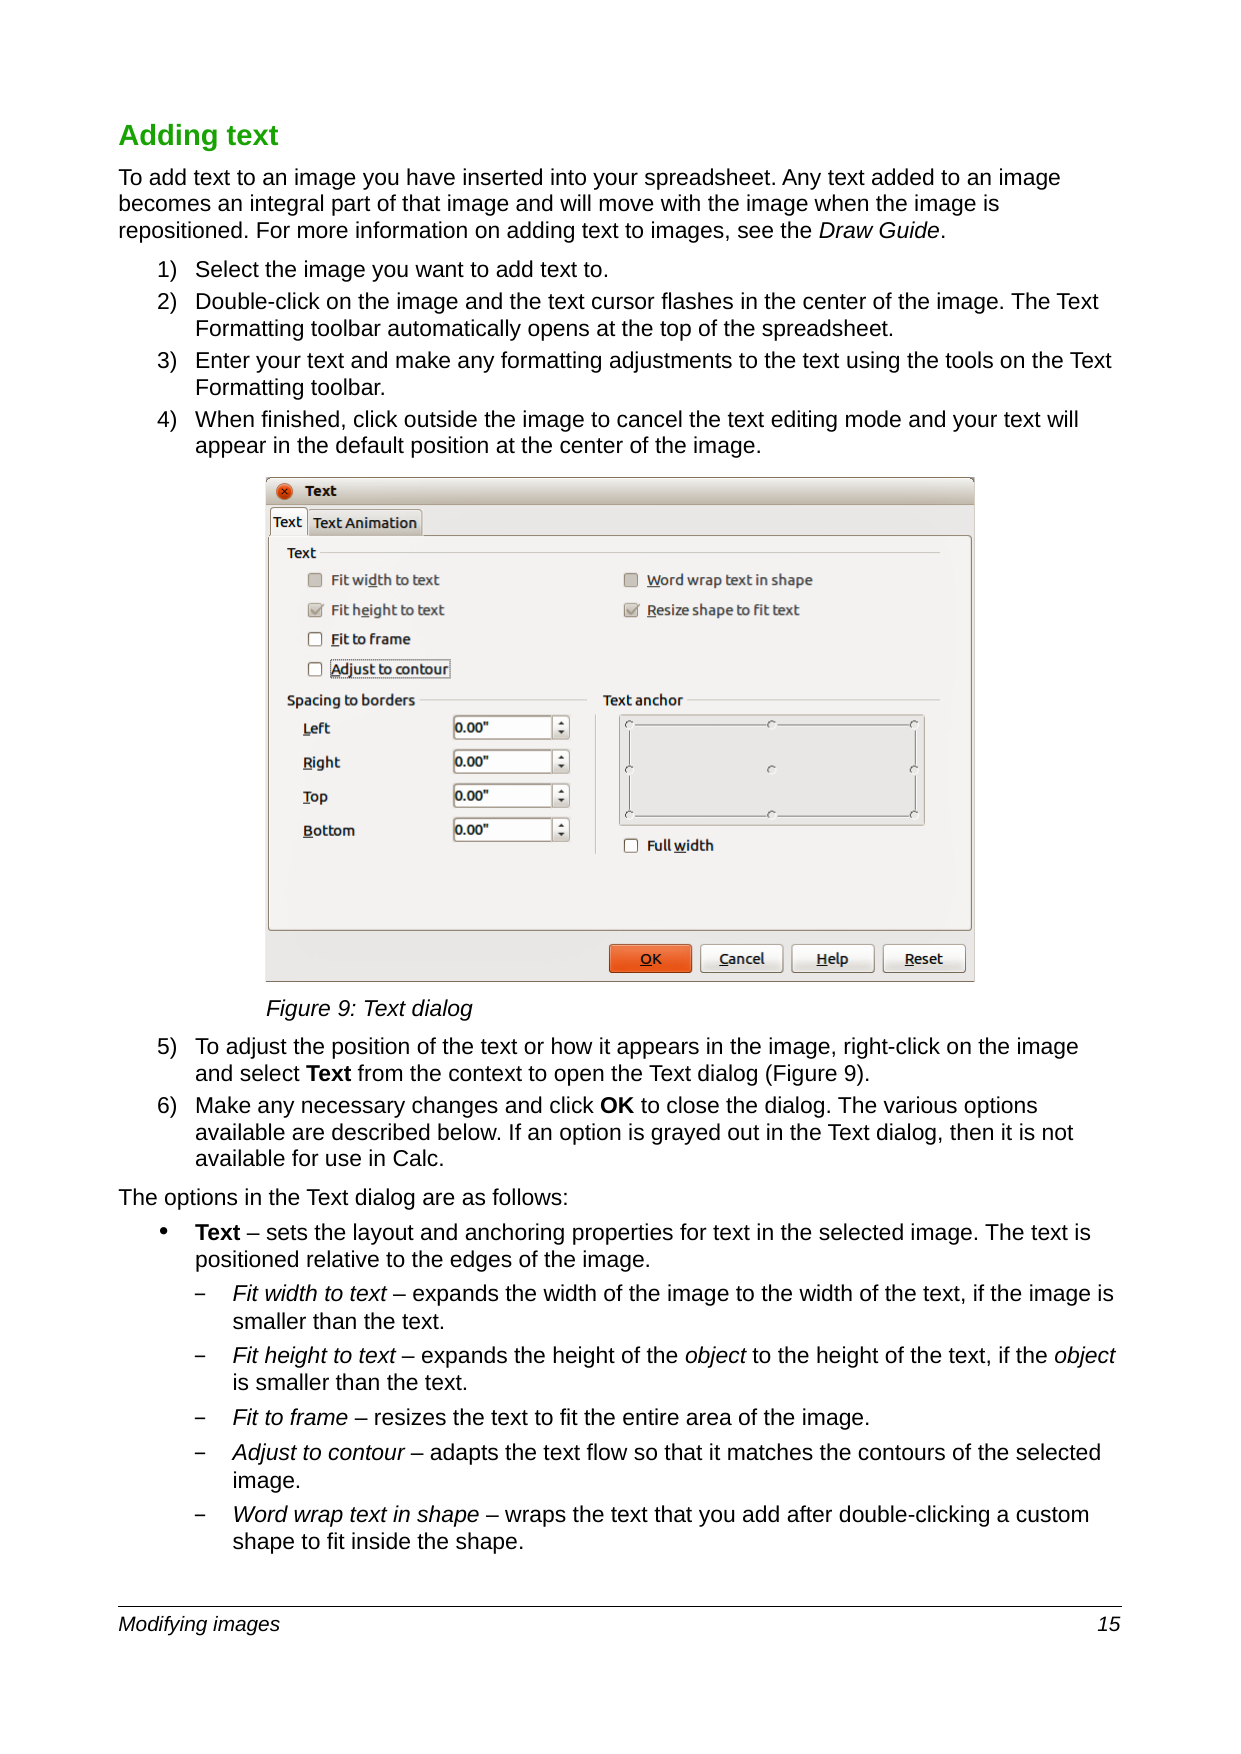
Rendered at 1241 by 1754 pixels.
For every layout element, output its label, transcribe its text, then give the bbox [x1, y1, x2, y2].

list Make any necessary changes and click OK to close the dialog. The various options available are described below. If an option is grayed out in the Text dialog, then it is not available for use in Calc. [177, 1092, 1122, 1171]
list Adjust to contour – adapts the text flow so that it matches the contours of the selected image. [193, 1437, 1122, 1493]
list The options in the Text dialog are as follows: [118, 1184, 1122, 1210]
picture [265, 477, 975, 982]
list Select the image you want to add text to. [177, 256, 1122, 282]
list Word wrap text in shape – wraps the text that you add after double-clicking a custom shape to fit inside the shape. [193, 1499, 1122, 1555]
list Enter your text and make any formatting adjustments to the text using the tools on the Text Formatting toolbar. [177, 347, 1122, 400]
subtitle Adding text [118, 118, 1122, 152]
text Figure 9: Text dialog [266, 994, 974, 1021]
list Fit to frame – resizes the text to fit the entire area of the image. [193, 1402, 1122, 1431]
list Fit width to text – expands the width of the image to the width of the text, if the image is smaller than the text. [193, 1278, 1122, 1334]
text To add text to an image you have inserted into your spreadsheet. Any text added to an image becomes an integral part of that image and will move with the image when the image is repositioned. For more information on adding text to images, see the Draw Guide. [118, 164, 1122, 243]
list To adjust the position of the text or how it appears in the image, right-click on the image and select Text from the context to open the Text dialog (Figure 9). [177, 1033, 1122, 1086]
list Fit height to text – expands the height of the object to the height of the text, if the object is smaller than the text. [193, 1340, 1122, 1396]
list When finished, click outside the image to cancel the text editing mode and your text will appear in the default position at the center of the image. [177, 406, 1122, 459]
list Text – sets the layout and anchoring properties for text in the selected image. The text is positioned relative to the edges of the image. [156, 1217, 1122, 1272]
list Double-click on the image and the text cursor flashes in the center of the image. The Text Formatting toolbar automatically opens at the top of the spreadsheet. [177, 288, 1122, 341]
